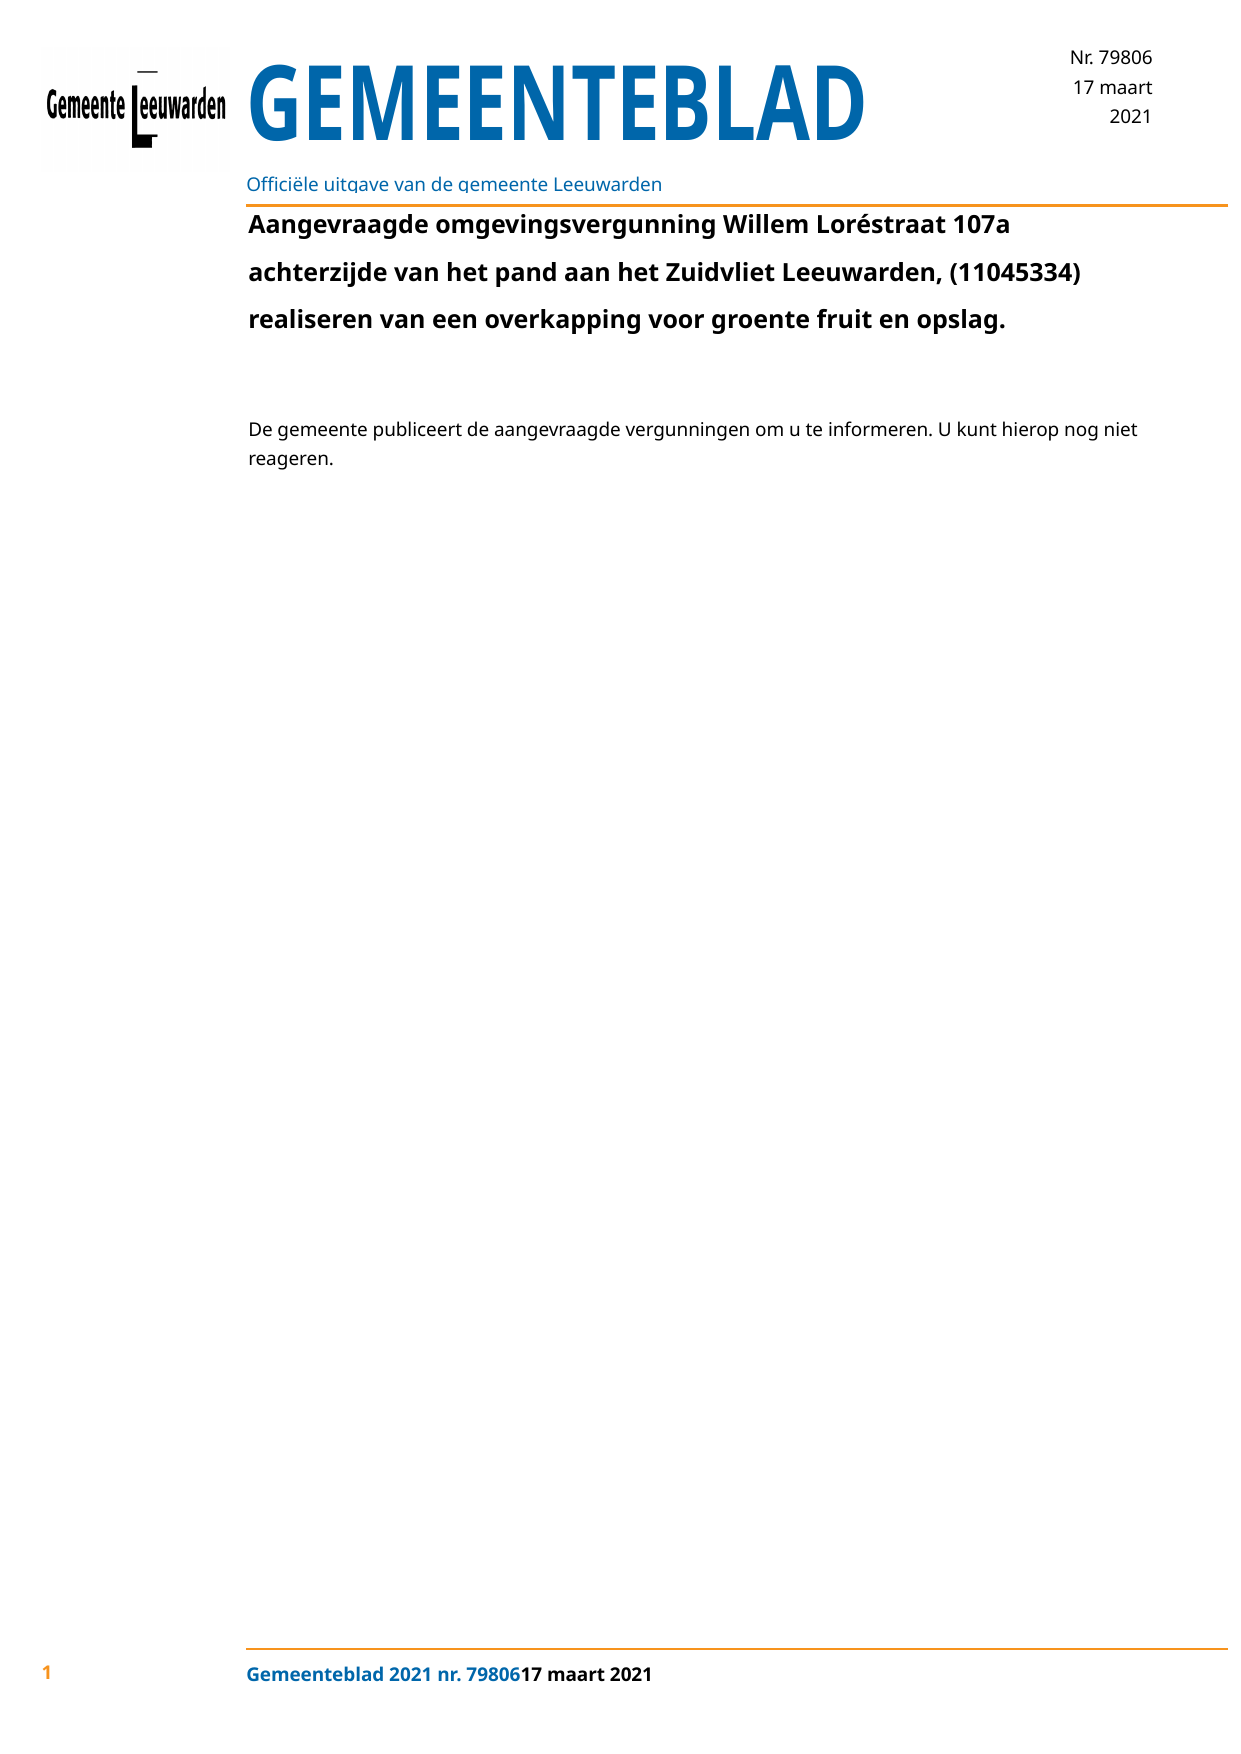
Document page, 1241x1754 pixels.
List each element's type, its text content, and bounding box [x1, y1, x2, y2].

text De gemeente publiceert de aangevraagde vergunningen om u te informeren. U kunt hierop nog niet reageren. [248, 416, 1152, 471]
picture [41, 47, 231, 172]
text Aangevraagde omgevingsvergunning Willem Loréstraat 107a achterzijde van het pand aan het Zuidvliet Leeuwarden, (11045334) realiseren van een overkapping voor groente fruit en opslag. [248, 207, 1152, 336]
